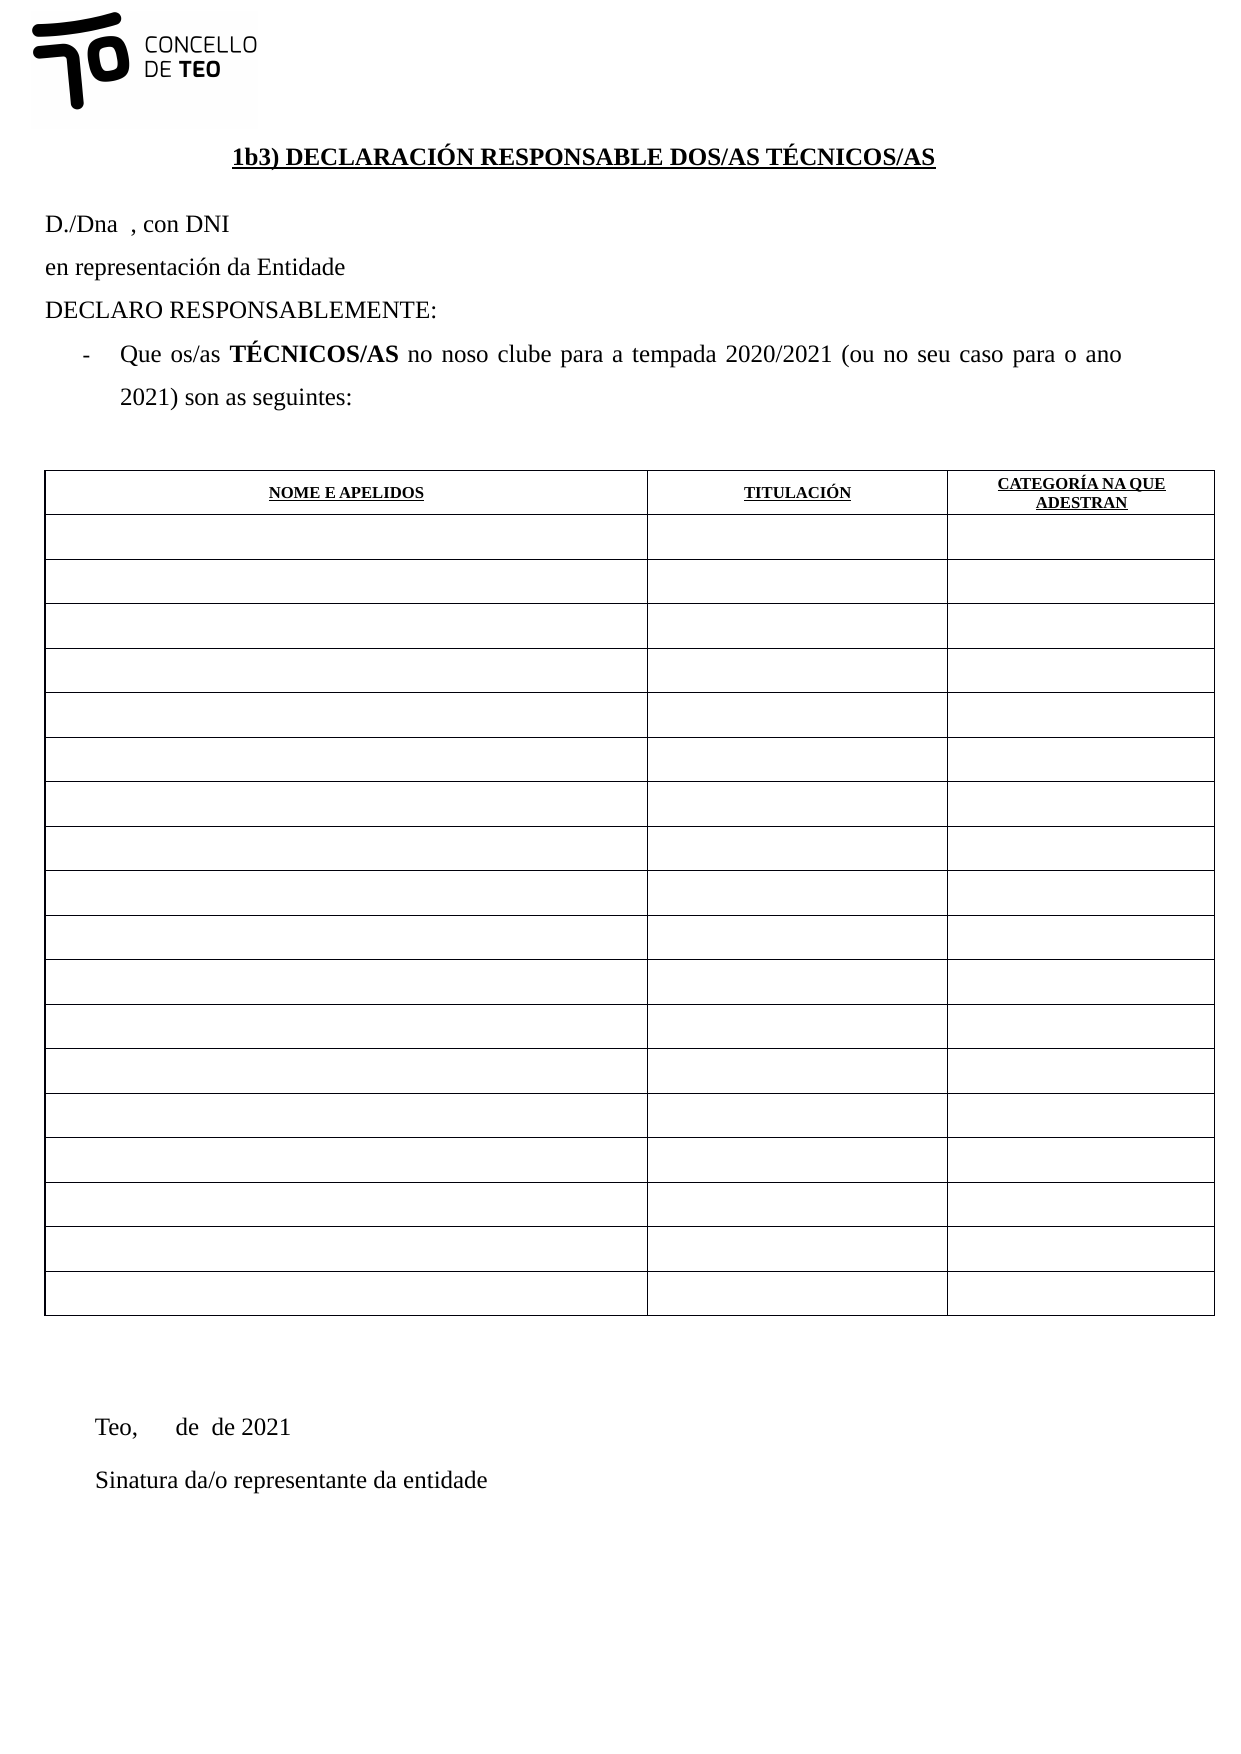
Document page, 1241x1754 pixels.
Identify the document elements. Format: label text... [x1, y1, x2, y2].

table_cell [648, 560, 947, 603]
table_cell [46, 827, 647, 870]
table_cell [46, 738, 647, 781]
table_cell [46, 1138, 647, 1182]
table_cell [46, 1094, 647, 1137]
table_cell [948, 1094, 1214, 1137]
table_cell [46, 515, 647, 559]
table_cell [648, 515, 947, 559]
table_cell [948, 782, 1214, 826]
table_cell [648, 960, 947, 1004]
table_header NOME E APELIDOS [46, 471, 647, 514]
table_cell [948, 960, 1214, 1004]
table_cell [948, 1227, 1214, 1271]
table_cell [46, 1227, 647, 1271]
table_header TITULACIÓN [648, 471, 947, 514]
table_cell [46, 1183, 647, 1226]
picture [31, 11, 259, 129]
table_header CATEGORÍA NA QUE ADESTRAN [948, 471, 1214, 514]
text DECLARO RESPONSABLEMENTE: [45, 296, 1123, 324]
table_cell [648, 782, 947, 826]
table_cell [46, 604, 647, 648]
table_cell [46, 1049, 647, 1093]
table_cell [648, 1138, 947, 1182]
table_cell [648, 604, 947, 648]
table_cell [648, 1183, 947, 1226]
table_cell [948, 916, 1214, 959]
table_cell [948, 1183, 1214, 1226]
table_cell [948, 738, 1214, 781]
table_cell [948, 560, 1214, 603]
table_cell [46, 871, 647, 915]
text Sinatura da/o representante da entidade [45, 1465, 1123, 1494]
table_cell [648, 827, 947, 870]
table_cell [46, 649, 647, 692]
text en representación da Entidade [45, 252, 1123, 281]
text Teo, de de 2021 [45, 1412, 1123, 1441]
table_cell [648, 871, 947, 915]
list Que os/as TÉCNICOS/AS no noso clube para a tempada 2020/2021 (ou no seu caso para o ano 2021) son as seguintes: [82, 339, 1123, 411]
table_cell [648, 916, 947, 959]
table_cell [46, 782, 647, 826]
table_cell [948, 649, 1214, 692]
table_cell [46, 1272, 647, 1315]
table_cell [948, 1138, 1214, 1182]
table_cell [948, 1272, 1214, 1315]
table_cell [648, 1272, 947, 1315]
table_cell [648, 649, 947, 692]
table_cell [46, 693, 647, 737]
text 1b3) DECLARACIÓN RESPONSABLE DOS/AS TÉCNICOS/AS [45, 142, 1123, 171]
table_cell [948, 693, 1214, 737]
table_cell [948, 871, 1214, 915]
table_cell [948, 1005, 1214, 1048]
text D./Dna , con DNI [45, 209, 1123, 238]
table_cell [648, 1094, 947, 1137]
table_cell [948, 515, 1214, 559]
table_cell [46, 916, 647, 959]
table_cell [648, 1227, 947, 1271]
table_cell [648, 738, 947, 781]
table_cell [46, 560, 647, 603]
table_cell [648, 1049, 947, 1093]
table_cell [948, 604, 1214, 648]
table_cell [648, 1005, 947, 1048]
table_cell [948, 827, 1214, 870]
table_cell [46, 960, 647, 1004]
table_cell [948, 1049, 1214, 1093]
table_cell [648, 693, 947, 737]
table_cell [46, 1005, 647, 1048]
